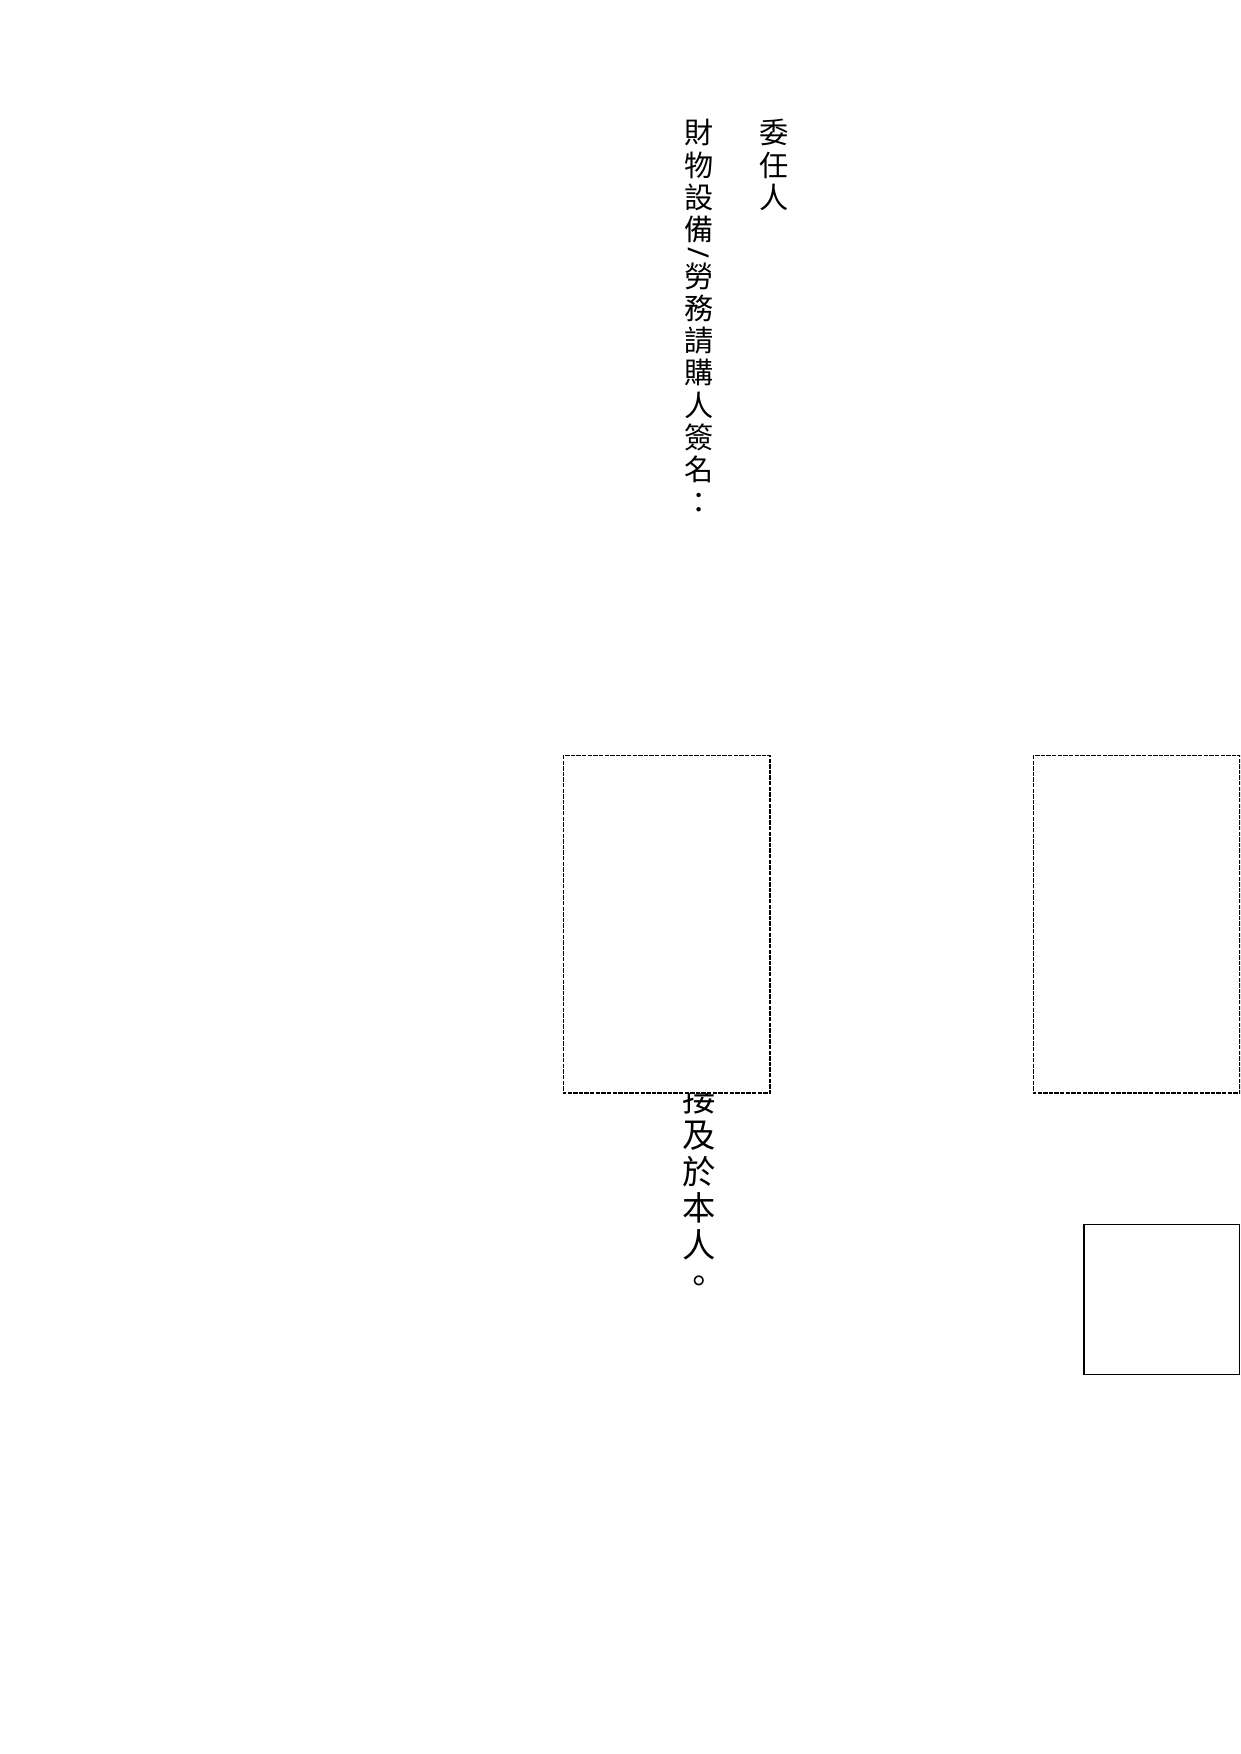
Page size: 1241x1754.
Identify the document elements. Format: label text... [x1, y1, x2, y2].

text 財物設備/勞務請購人簽名： 代理人行為效力直接及於本人。 [662, 1094, 737, 1665]
text 委任人 [737, 118, 812, 1665]
text 財物設備/勞務請購人簽名： 代理人行為效力直接及於本人。 [662, 118, 737, 755]
